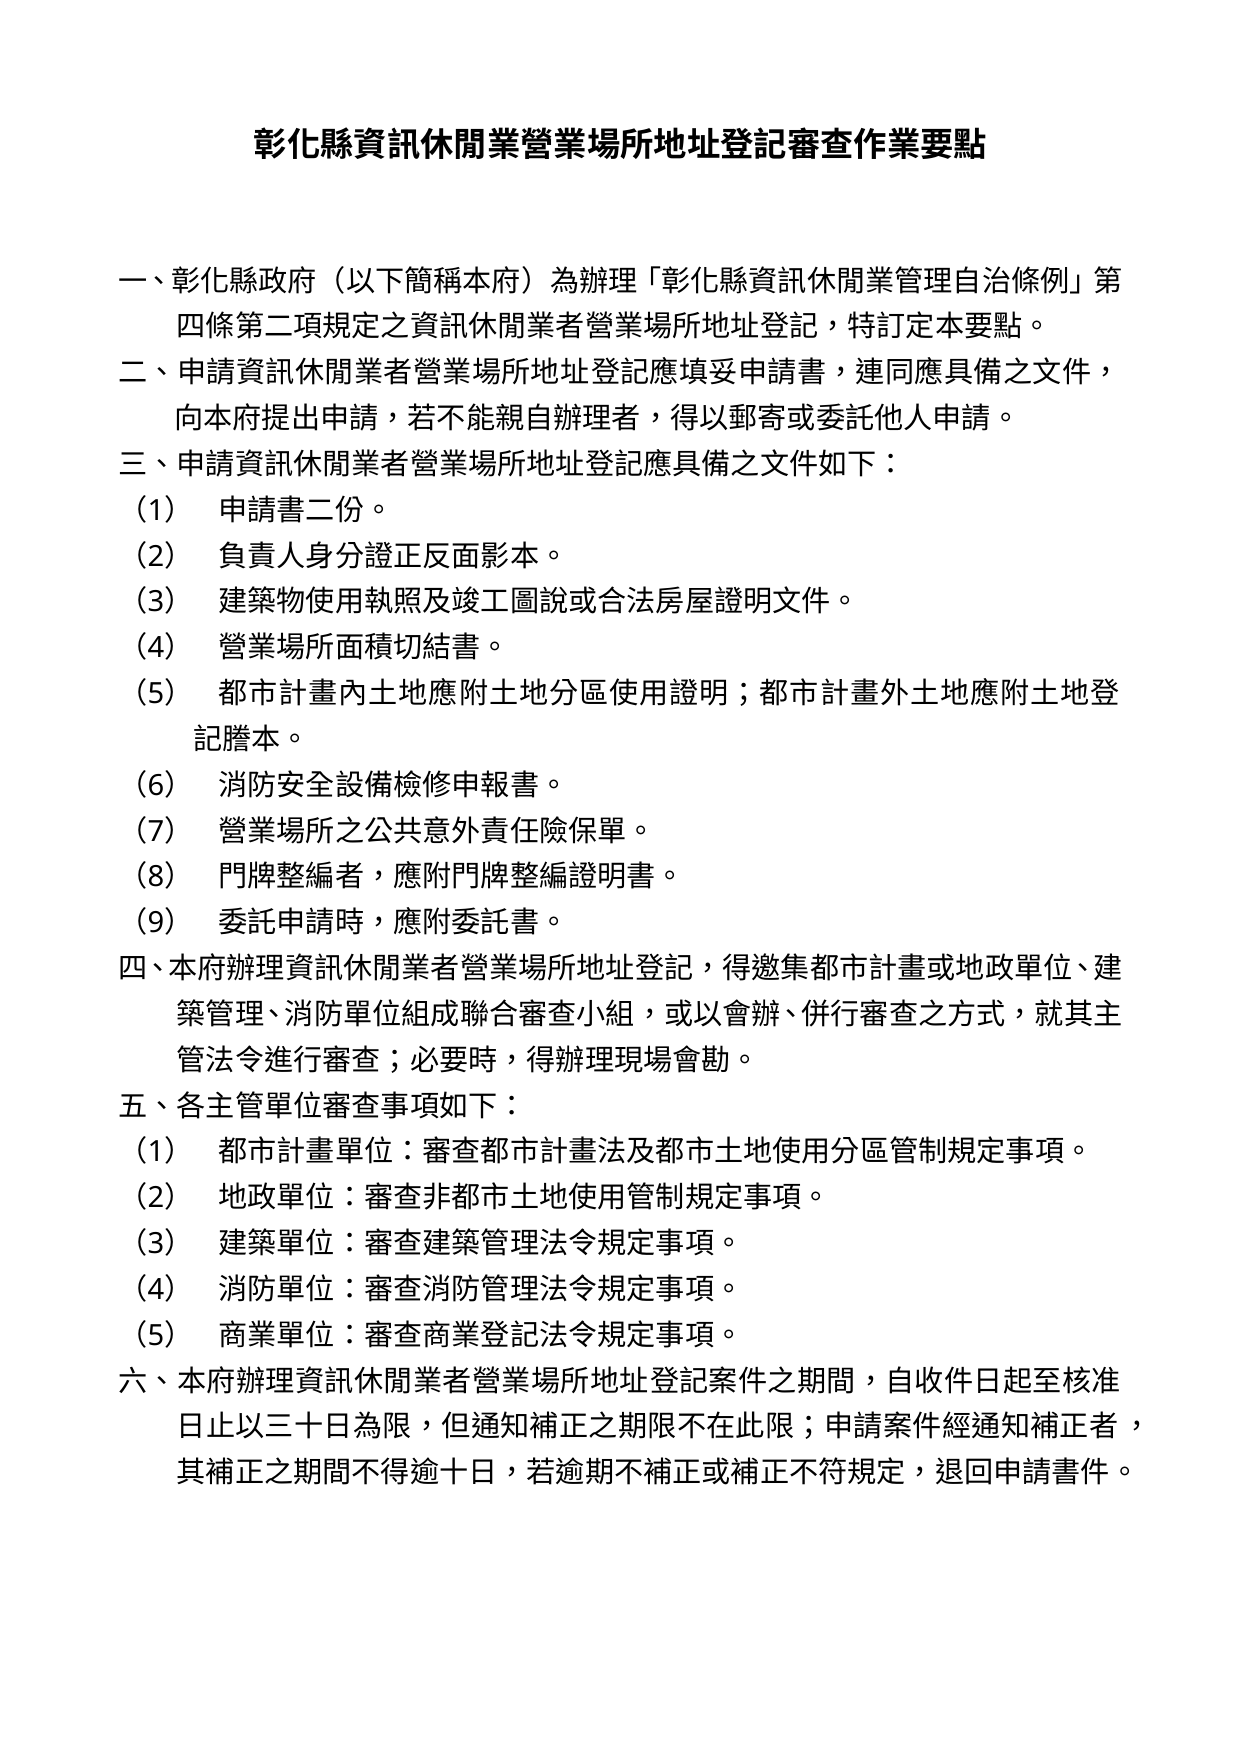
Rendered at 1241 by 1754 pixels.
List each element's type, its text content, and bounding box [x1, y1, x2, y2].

list 營業場所之公共意外責任險保單。 [118, 804, 1122, 850]
text 三、申請資訊休閒業者營業場所地址登記應具備之文件如下： [118, 438, 1122, 483]
list 消防單位：審查消防管理法令規定事項。 [118, 1263, 1122, 1308]
text 六、本府辦理資訊休閒業者營業場所地址登記案件之期間，自收件日起至核准日止以三十日為限，但通知補正之期限不在此限；申請案件經通知補正者，其補正之期間不得逾十日，若逾期不補正或補正不符規定，退回申請書件。 [118, 1354, 1122, 1492]
list 門牌整編者，應附門牌整編證明書。 [118, 850, 1122, 896]
list 委託申請時，應附委託書。 [118, 896, 1122, 942]
text 四、本府辦理資訊休閒業者營業場所地址登記，得邀集都市計畫或地政單位、建築管理、消防單位組成聯合審查小組，或以會辦、併行審查之方式，就其主管法令進行審查；必要時，得辦理現場會勘。 [118, 942, 1122, 1079]
list 申請書二份。 [118, 483, 1122, 529]
list 建築單位：審查建築管理法令規定事項。 [118, 1217, 1122, 1263]
list 地政單位：審查非都市土地使用管制規定事項。 [118, 1171, 1122, 1217]
text 彰化縣資訊休閒業營業場所地址登記審查作業要點 [118, 104, 1122, 179]
list 消防安全設備檢修申報書。 [118, 758, 1122, 804]
list 商業單位：審查商業登記法令規定事項。 [118, 1308, 1122, 1354]
list 都市計畫單位：審查都市計畫法及都市土地使用分區管制規定事項。 [118, 1125, 1122, 1171]
list 負責人身分證正反面影本。 [118, 529, 1122, 575]
list 都市計畫內土地應附土地分區使用證明；都市計畫外土地應附土地登記謄本。 [118, 667, 1122, 758]
text 二、申請資訊休閒業者營業場所地址登記應填妥申請書，連同應具備之文件，向本府提出申請，若不能親自辦理者，得以郵寄或委託他人申請。 [118, 346, 1122, 438]
text 一、彰化縣政府（以下簡稱本府）為辦理「彰化縣資訊休閒業管理自治條例」第四條第二項規定之資訊休閒業者營業場所地址登記，特訂定本要點。 [118, 254, 1122, 346]
list 建築物使用執照及竣工圖說或合法房屋證明文件。 [118, 575, 1122, 621]
list 營業場所面積切結書。 [118, 621, 1122, 667]
text 五、各主管單位審查事項如下： [118, 1079, 1122, 1125]
